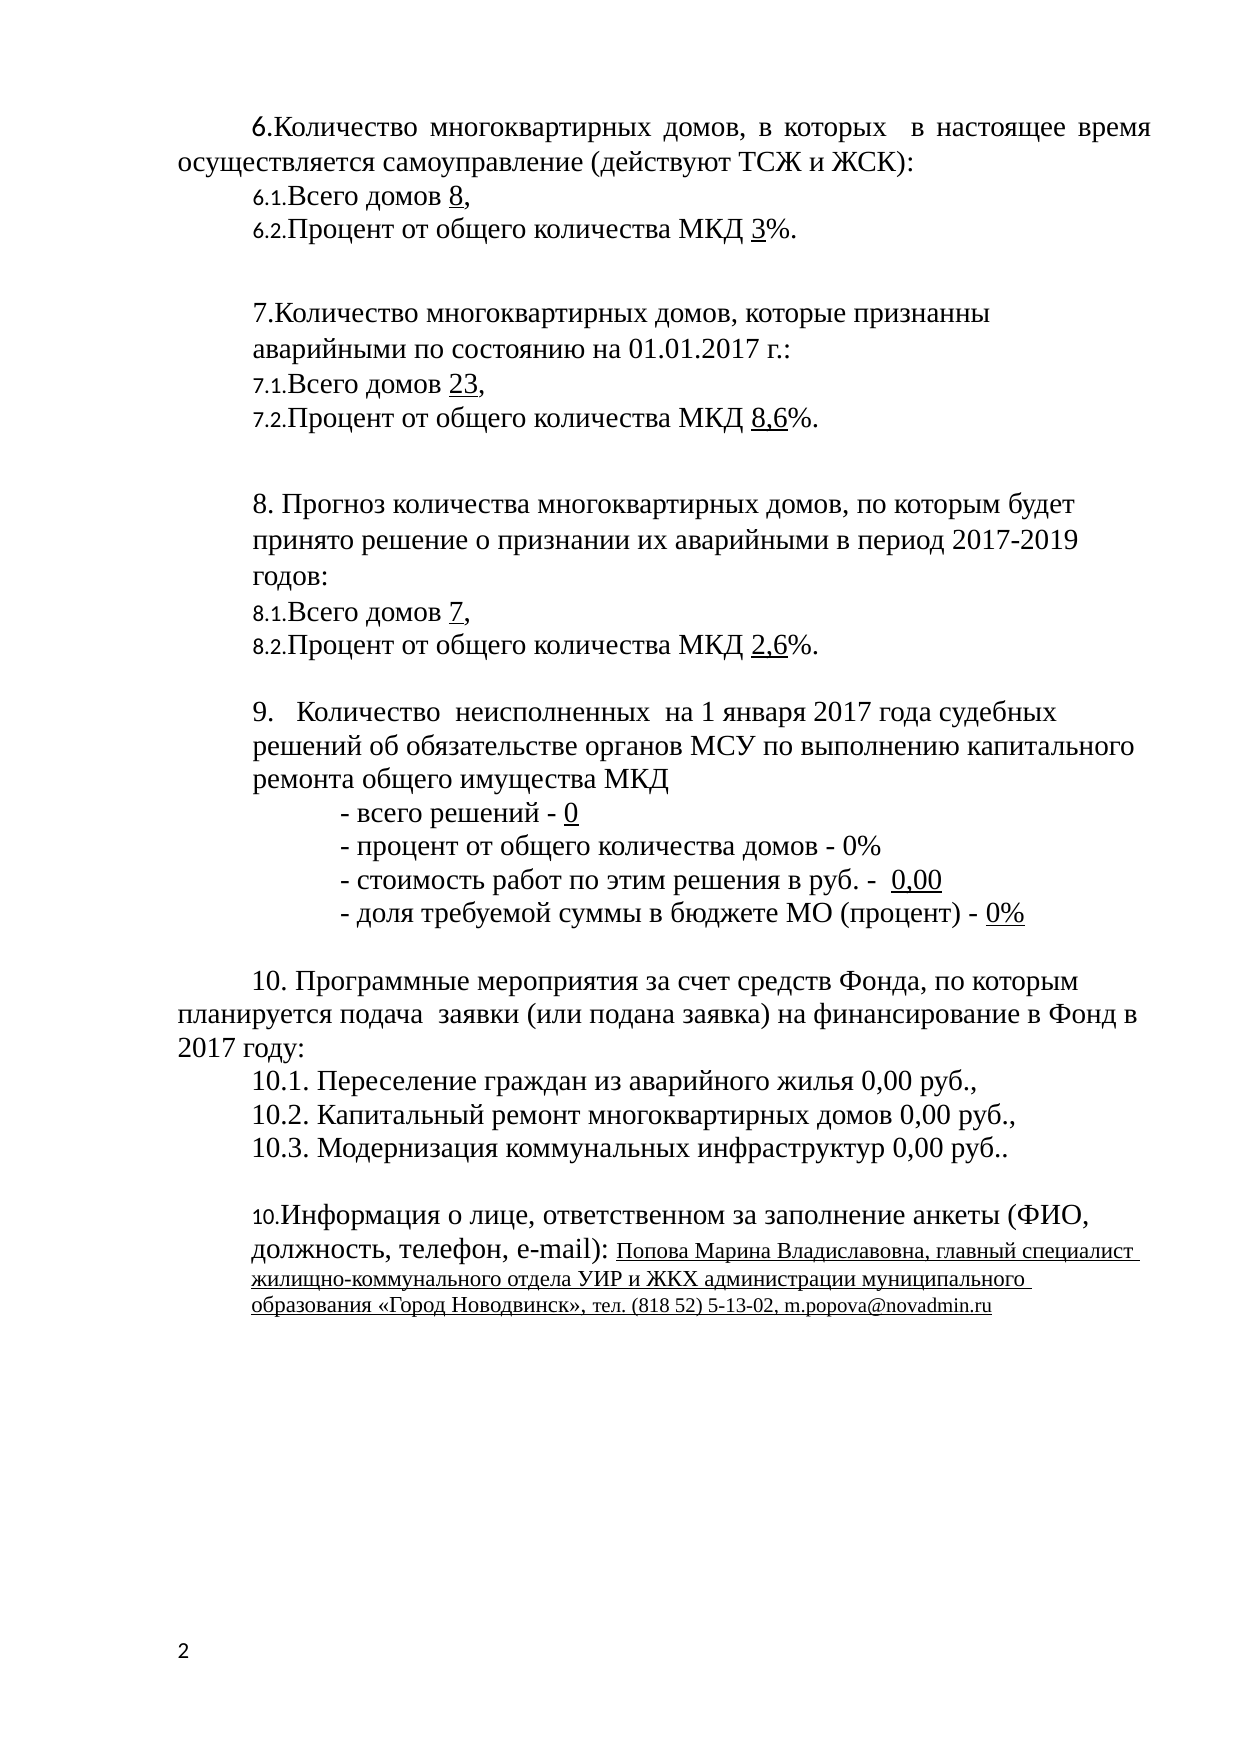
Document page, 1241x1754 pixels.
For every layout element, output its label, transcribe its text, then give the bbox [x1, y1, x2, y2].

list Всего домов 23, [252, 367, 1152, 400]
list Количество многоквартирных домов, которые признанны аварийными по состоянию на 01.01.2017 г.: [252, 295, 1152, 364]
list Информация о лице, ответственном за заполнение анкеты (ФИО, должность, телефон, e-mail): Попова Марина Владиславовна, главный специалист жилищно-коммунального отдела УИР и ЖКХ администрации муниципального образования «Город Новодвинск», тел. (818 52) 5-13-02, m.popova@novadmin.ru [251, 1197, 1152, 1317]
list Прогноз количества многоквартирных домов, по которым будет принято решение о признании их аварийными в период 2017-2019 годов: [252, 486, 1152, 591]
list Всего домов 8, [252, 178, 1152, 211]
list Процент от общего количества МКД 2,6%. [252, 627, 1152, 661]
list Процент от общего количества МКД 8,6%. [252, 400, 1152, 434]
text 9. Количество неисполненных на 1 января 2017 года судебных решений об обязательстве органов МСУ по выполнению капитального ремонта общего имущества МКД [252, 694, 1152, 795]
text - процент от общего количества домов - 0% [252, 828, 1152, 862]
list Процент от общего количества МКД 3%. [252, 211, 1152, 245]
text - доля требуемой суммы в бюджете МО (процент) - 0% [252, 896, 1152, 929]
list Количество многоквартирных домов, в которых в настоящее время осуществляется самоуправление (действуют ТСЖ и ЖСК): [177, 108, 1152, 178]
text 10. Программные мероприятия за счет средств Фонда, по которым планируется подача заявки (или подана заявка) на финансирование в Фонд в 2017 году: 10.1. Переселение граждан из аварийного жилья 0,00 руб., 10.2. Капитальный ремонт многоквартирных домов 0,00 руб., 10.3. Модернизация коммунальных инфраструктур 0,00 руб.. [177, 963, 1152, 1164]
list Всего домов 7, [252, 594, 1152, 627]
text - всего решений - 0 [252, 795, 1152, 828]
text - стоимость работ по этим решения в руб. - 0,00 [252, 862, 1152, 896]
